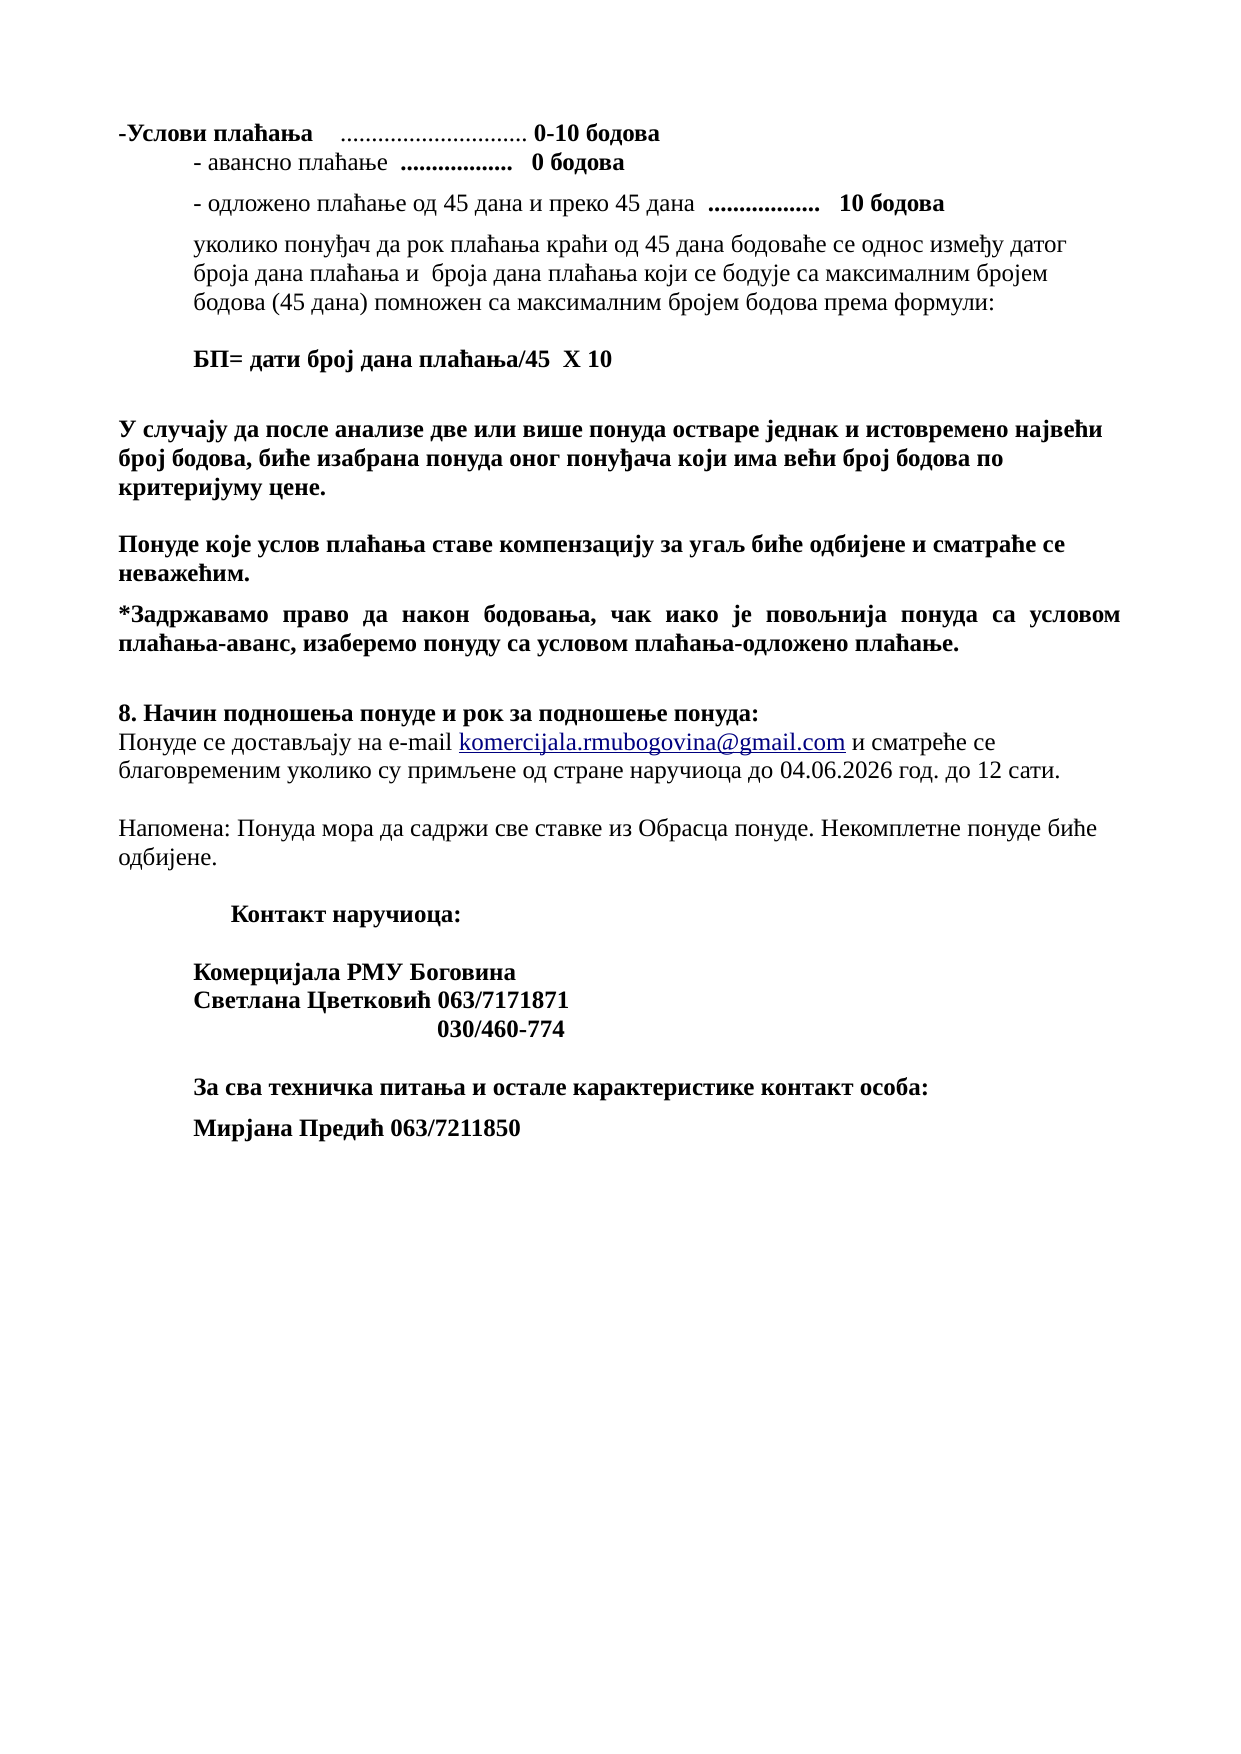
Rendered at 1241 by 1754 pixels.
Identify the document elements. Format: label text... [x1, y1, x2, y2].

text Светлана Цветковић 063/7171871 [193, 986, 1122, 1014]
text *Задржавамо право да након бодовања, чак иако је повољнија понуда са условом плаћања-аванс, изаберемо понуду са условом плаћања-одложено плаћање. [118, 599, 1122, 657]
text - одложено плаћање од 45 дана и преко 45 дана .................. 10 бодова [193, 188, 1122, 217]
text 8. Начин подношења понуде и рок за подношење понуда: [118, 698, 1122, 727]
text Понуде се достављају на e-mail komercijala.rmubogovina@gmail.com и сматреће се благовременим уколико су примљене од стране наручиоца до 04.06.2026 год. до 12 сати. [118, 727, 1122, 784]
text За сва техничка питања и остале карактеристике контакт особа: [118, 1072, 1122, 1101]
text -Услови плаћања .............................. 0-10 бодова [118, 118, 1122, 147]
text уколико понуђач да рок плаћања краћи од 45 дана бодоваће се однос између датог броја дана плаћања и броја дана плаћања који се бодује са максималним бројем бодова (45 дана) помножен са максималним бројем бодова према формули: [193, 229, 1122, 316]
text Комерцијала РМУ Боговина [118, 957, 1122, 986]
text У случају да после анализе две или више понуда остваре једнак и истовремено највећи број бодова, биће изабрана понуда оног понуђача који има већи број бодова по критеријуму цене. [118, 414, 1122, 501]
text - авансно плаћање .................. 0 бодова [193, 147, 1122, 176]
text Напомена: Понуда мора да садржи све ставке из Обрасца понуде. Некомплетне понуде биће одбијене. [118, 813, 1122, 871]
text Мирјана Предић 063/7211850 [118, 1113, 1122, 1142]
text Понуде које услов плаћања ставе компензацију за угаљ биће одбијене и сматраће се неважећим. [118, 529, 1122, 587]
text 030/460-774 [193, 1014, 1122, 1043]
list Контакт наручиоца: [193, 899, 1122, 928]
text БП= дати број дана плаћања/45 X 10 [193, 344, 1122, 373]
